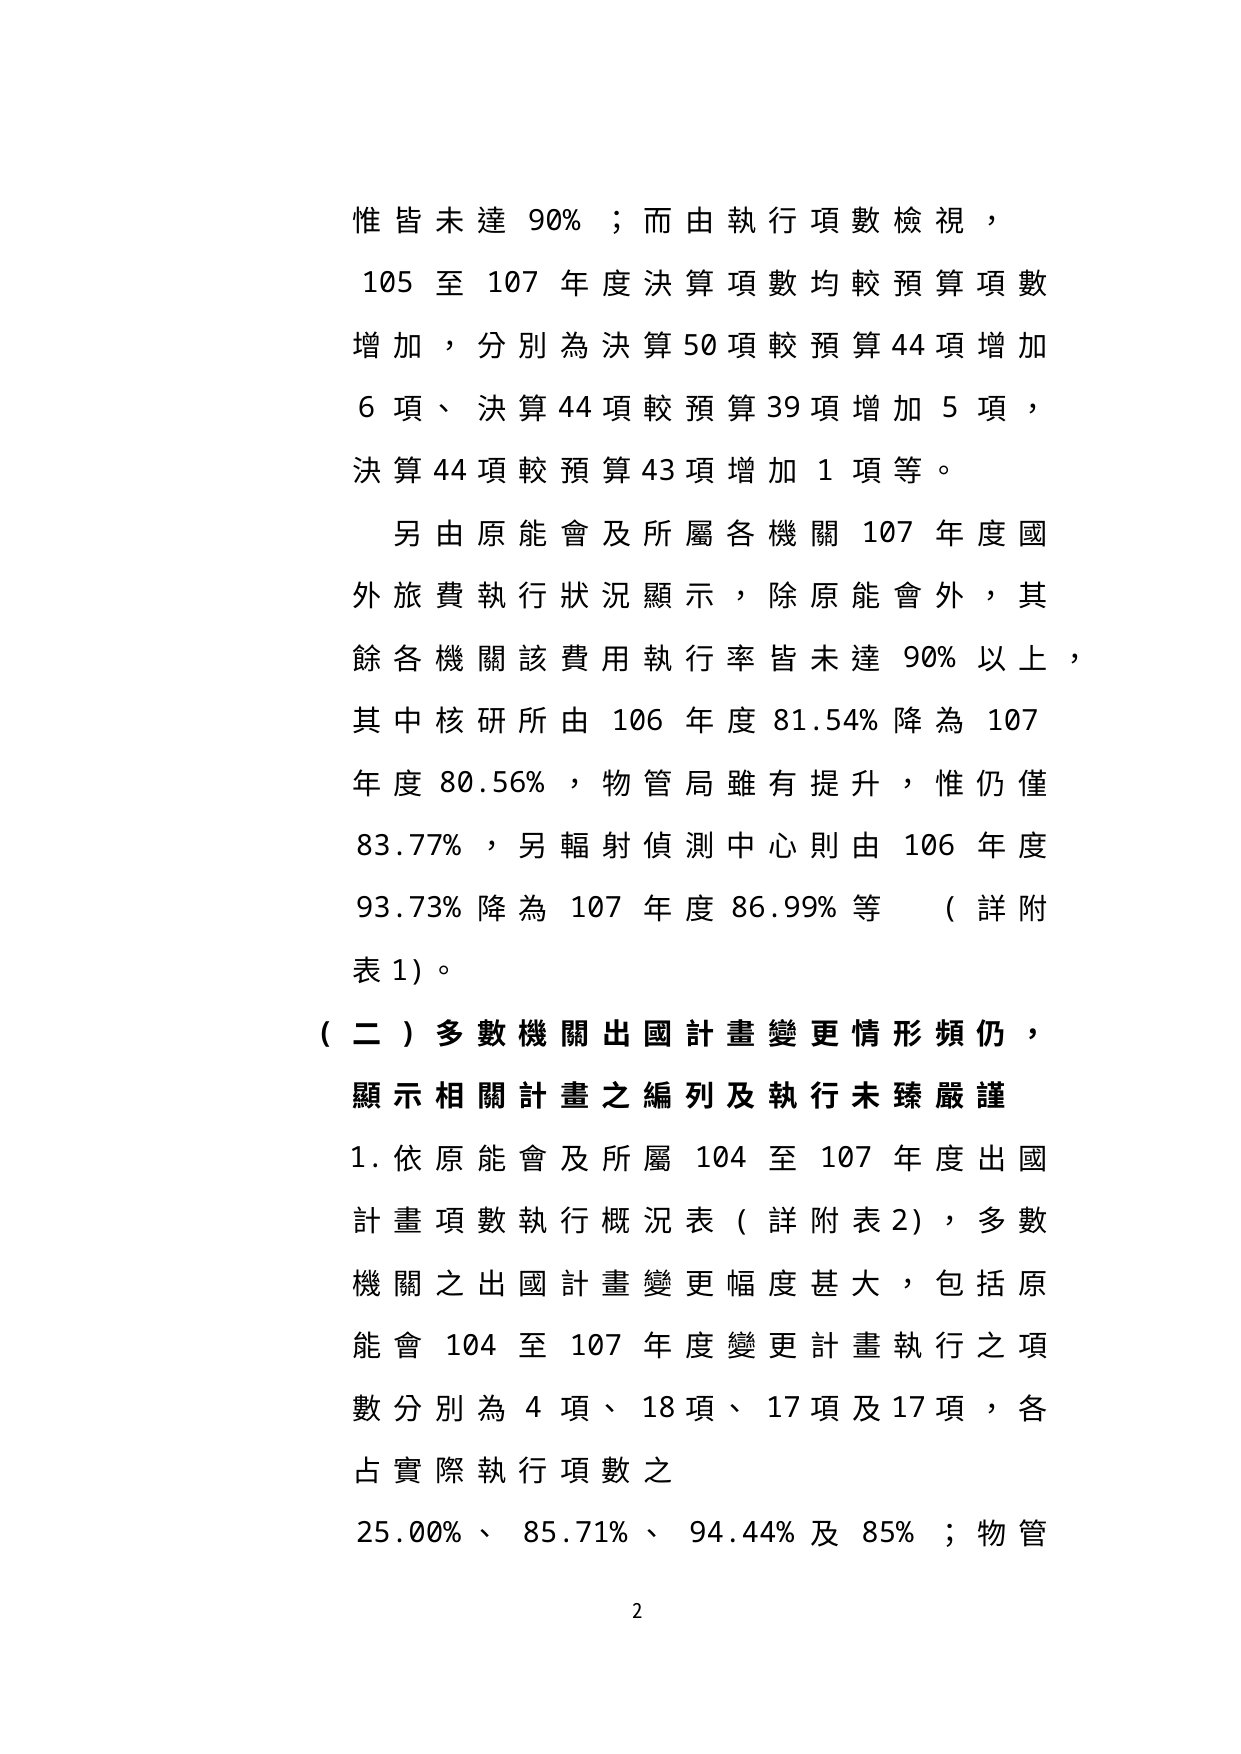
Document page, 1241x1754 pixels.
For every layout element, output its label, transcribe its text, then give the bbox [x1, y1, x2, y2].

text (二)多數機關出國計畫變更情形頻仍，顯示相關計畫之編列及執行未臻嚴謹 [279, 990, 1062, 1115]
text 1.依原能會及所屬104至107年度出國計畫項數執行概況表(詳附表2)，多數機關之出國計畫變更幅度甚大，包括原能會104至107年度變更計畫執行之項數分別為4項、18項、17項及17項，各占實際執行項數之25.00%、85.71%、94.44%及85%；物管 [309, 1115, 1054, 1552]
text 另由原能會及所屬各機關107年度國外旅費執行狀況顯示，除原能會外，其餘各機關該費用執行率皆未達90%以上，其中核研所由106年度81.54%降為107年度80.56%，物管局雖有提升，惟仍僅83.77%，另輻射偵測中心則由106年度93.73%降為107年度86.99%等 (詳附表1)。 [309, 490, 1054, 990]
text 惟皆未達90%；而由執行項數檢視，105至107年度決算項數均較預算項數增加，分別為決算50項較預算44項增加6項、決算44項較預算39項增加5項，決算44項較預算43項增加1項等。 [309, 177, 1057, 490]
